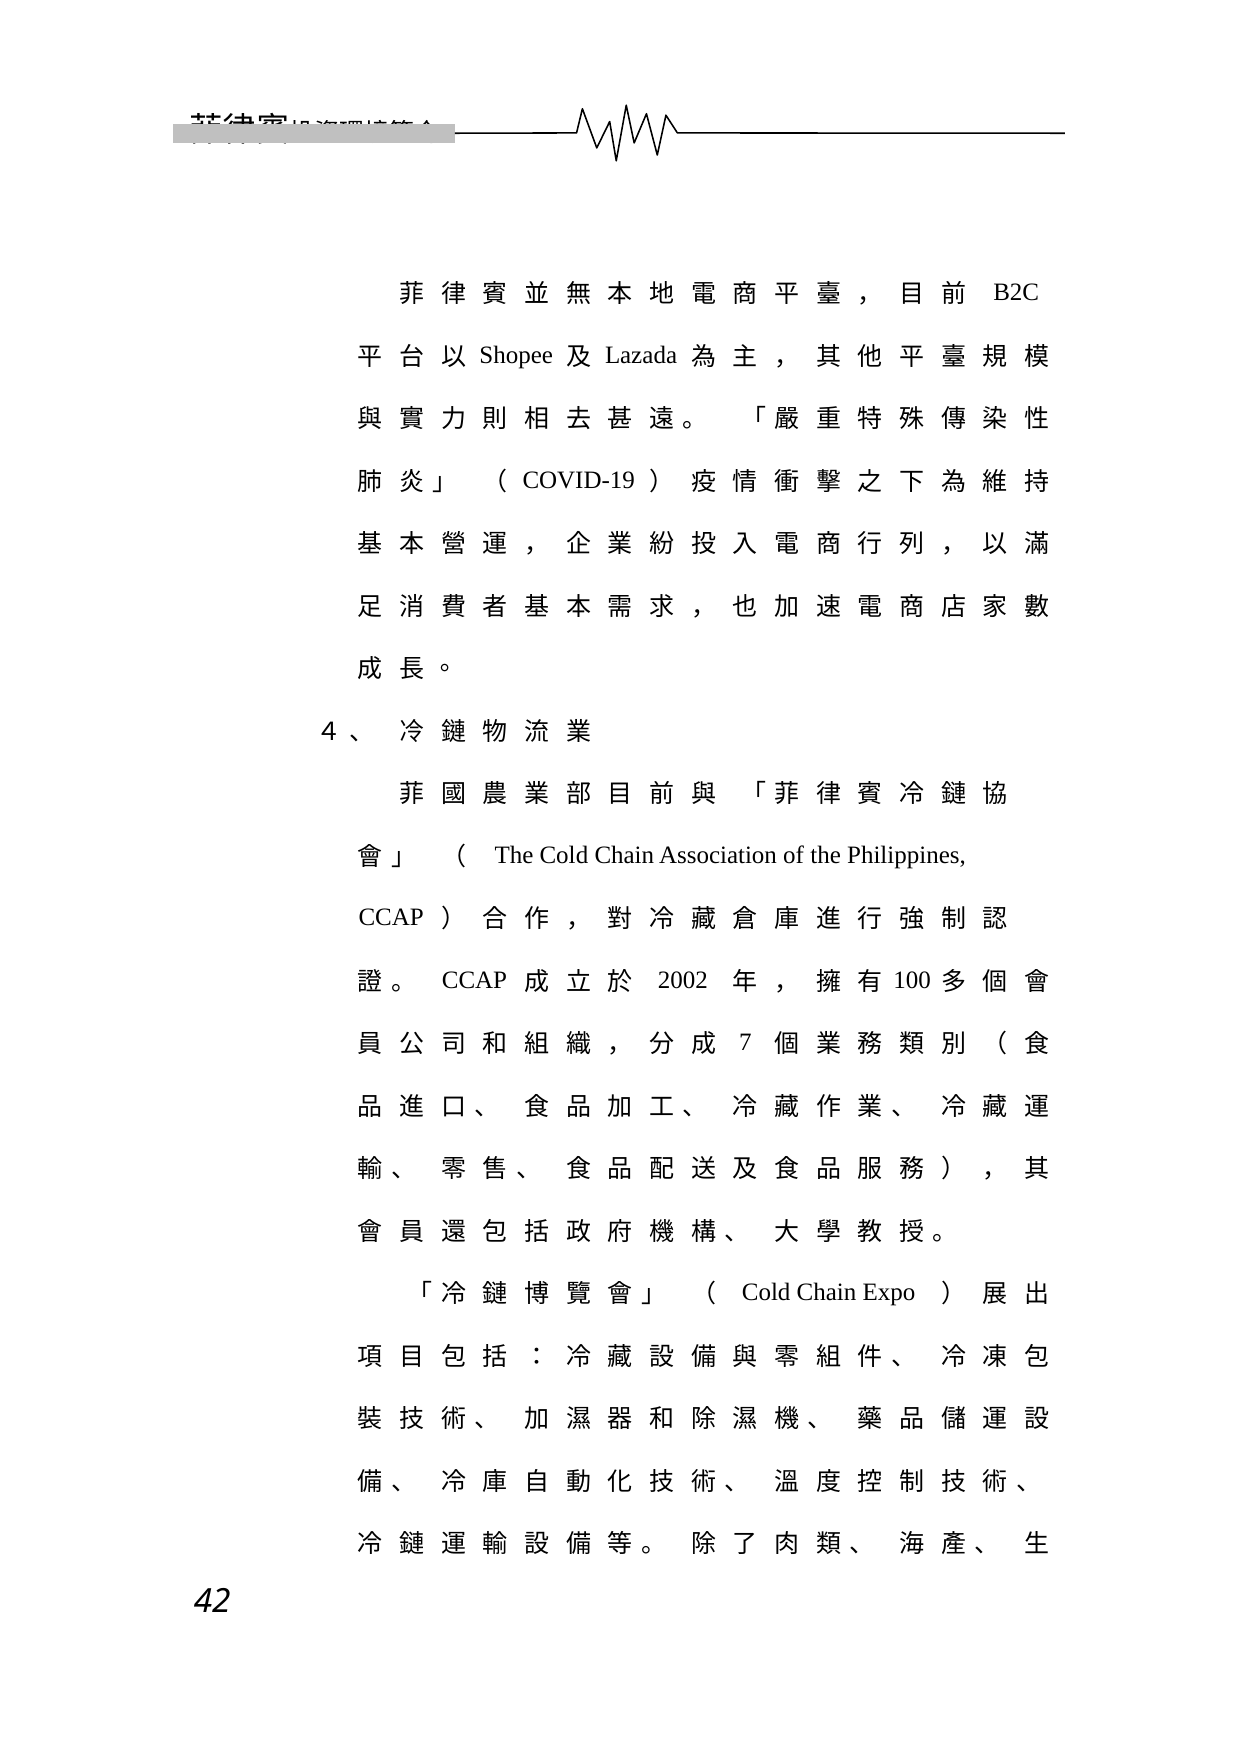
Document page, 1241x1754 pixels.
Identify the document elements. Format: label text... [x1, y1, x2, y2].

text 「冷鏈博覽會」（Cold Chain Expo）展出項目包括：冷藏設備與零組件、冷凍包裝技術、加濕器和除濕機、藥品儲運設備、冷庫自動化技術、溫度控制技術、冷鏈運輸設備等。除了肉類、海產、生 [330, 1250, 1058, 1563]
text 菲國農業部目前與「菲律賓冷鏈協會」（The Cold Chain Association of the Philippines, CCAP）合作，對冷藏倉庫進行強制認證。CCAP成立於2002年，擁有100多個會員公司和組織，分成7個業務類別（食品進口、食品加工、冷藏作業、冷藏運輸、零售、食品配送及食品服務），其會員還包括政府機構、大學教授。 [330, 750, 1058, 1250]
text ４、冷鏈物流業 [281, 688, 1058, 750]
text 菲律賓並無本地電商平臺，目前B2C平台以Shopee及Lazada為主，其他平臺規模與實力則相去甚遠。「嚴重特殊傳染性肺炎」（COVID-19）疫情衝擊之下為維持基本營運，企業紛投入電商行列，以滿足消費者基本需求，也加速電商店家數成長。 [330, 250, 1058, 688]
